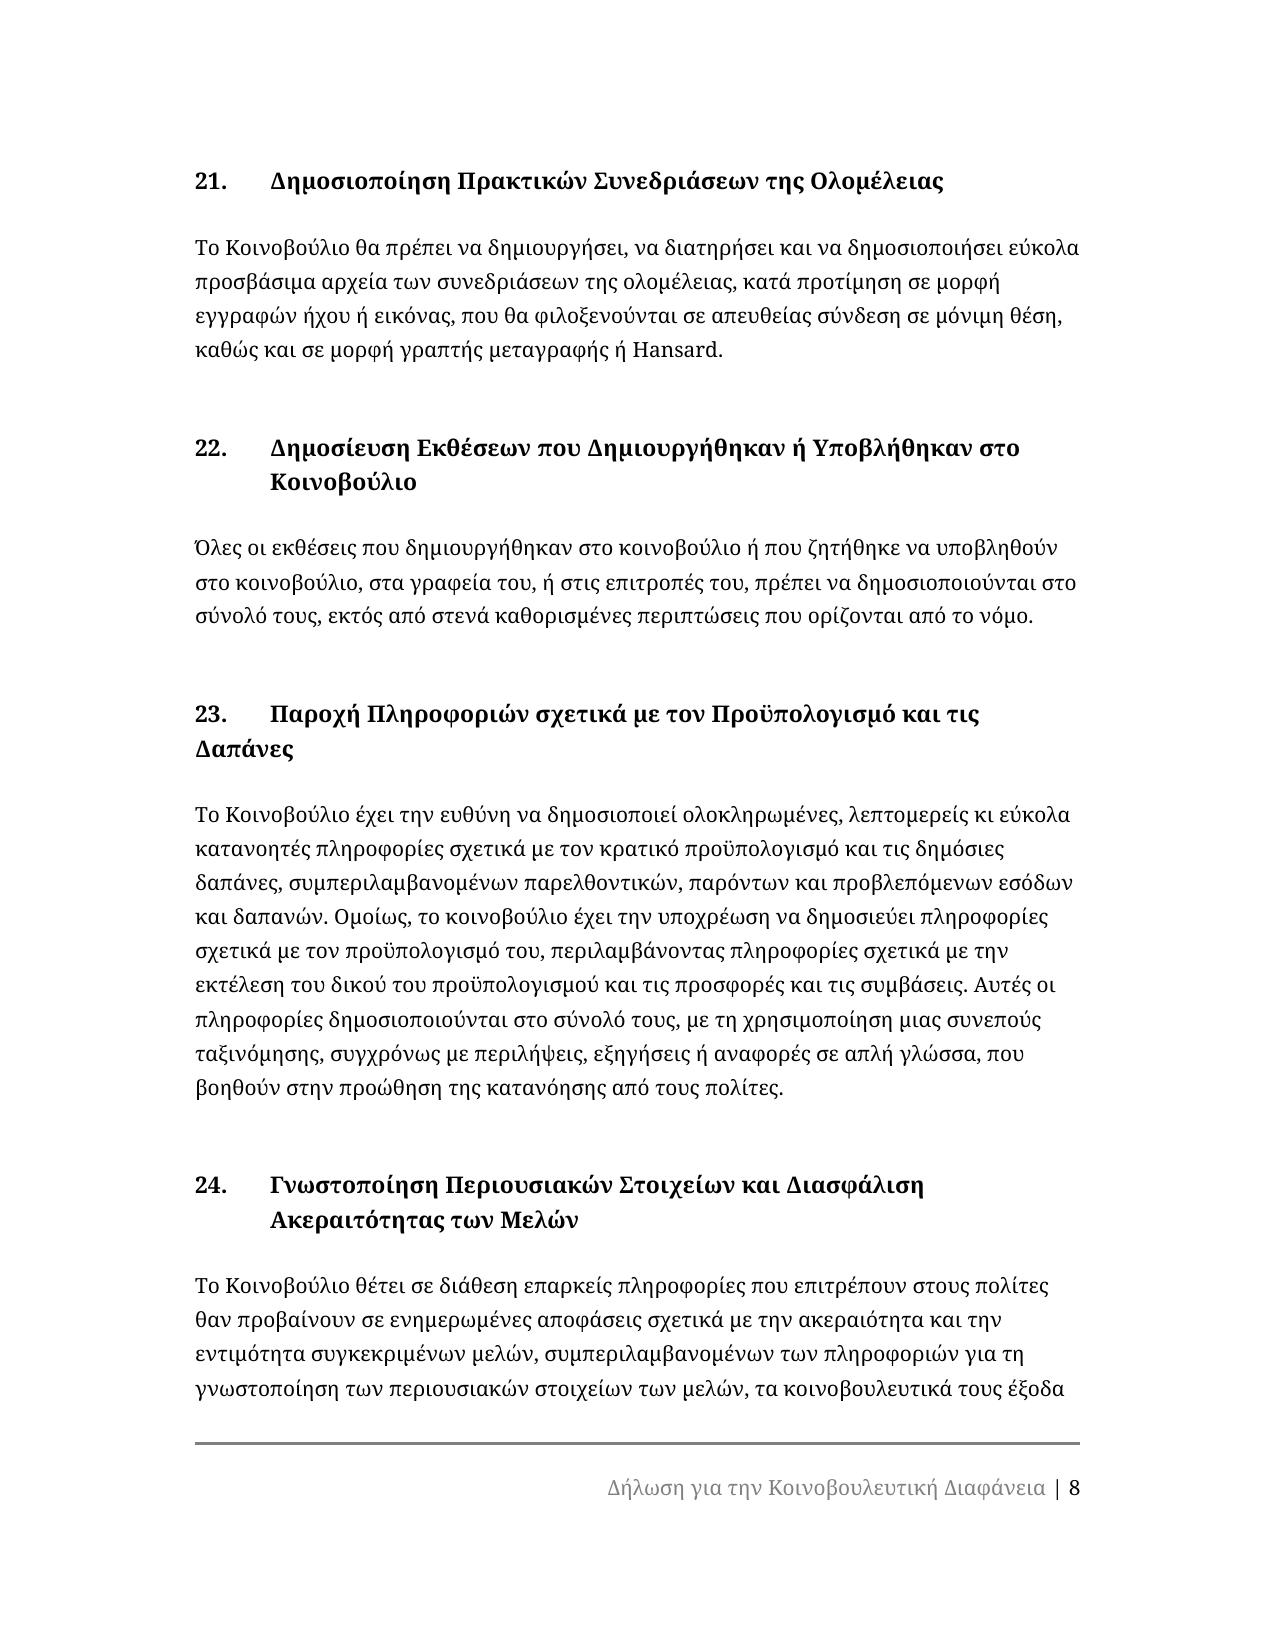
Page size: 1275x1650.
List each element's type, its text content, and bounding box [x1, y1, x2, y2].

subtitle 24. Γνωστοποίηση Περιουσιακών Στοιχείων και Διασφάλιση Ακεραιτότητας των Μελών [195, 1169, 1080, 1235]
subtitle 21. Δημοσιοποίηση Πρακτικών Συνεδριάσεων της Ολομέλειας [195, 165, 1080, 196]
text Το Κοινοβούλιο θα πρέπει να δημιουργήσει, να διατηρήσει και να δημοσιοποιήσει εύκολα προσβάσιμα αρχεία των συνεδριάσεων της ολομέλειας, κατά προτίμηση σε μορφή εγγραφών ήχου ή εικόνας, που θα φιλοξενούνται σε απευθείας σύνδεση σε μόνιμη θέση, καθώς και σε μορφή γραπτής μεταγραφής ή Hansard. [195, 233, 1080, 363]
subtitle 22. Δημοσίευση Εκθέσεων που Δημιουργήθηκαν ή Υποβλήθηκαν στο Κοινοβούλιο [195, 431, 1080, 497]
text Το Κοινοβούλιο έχει την ευθύνη να δημοσιοποιεί ολοκληρωμένες, λεπτομερείς κι εύκολα κατανοητές πληροφορίες σχετικά με τον κρατικό προϋπολογισμό και τις δημόσιες δαπάνες, συμπεριλαμβανομένων παρελθοντικών, παρόντων και προβλεπόμενων εσόδων και δαπανών. Ομοίως, το κοινοβούλιο έχει την υποχρέωση να δημοσιεύει πληροφορίες σχετικά με τον προϋπολογισμό του, περιλαμβάνοντας πληροφορίες σχετικά με την εκτέλεση του δικού του προϋπολογισμού και τις προσφορές και τις συμβάσεις. Αυτές οι πληροφορίες δημοσιοποιούνται στο σύνολό τους, με τη χρησιμοποίηση μιας συνεπούς ταξινόμησης, συγχρόνως με περιλήψεις, εξηγήσεις ή αναφορές σε απλή γλώσσα, που βοηθούν στην προώθηση της κατανόησης από τους πολίτες. [195, 800, 1080, 1101]
text Όλες οι εκθέσεις που δημιουργήθηκαν στο κοινοβούλιο ή που ζητήθηκε να υποβληθούν στο κοινοβούλιο, στα γραφεία του, ή στις επιτροπές του, πρέπει να δημοσιοποιούνται στο σύνολό τους, εκτός από στενά καθορισμένες περιπτώσεις που ορίζονται από το νόμο. [195, 533, 1080, 630]
text Το Κοινοβούλιο θέτει σε διάθεση επαρκείς πληροφορίες που επιτρέπουν στους πολίτες θαν προβαίνουν σε ενημερωμένες αποφάσεις σχετικά με την ακεραιότητα και την εντιμότητα συγκεκριμένων μελών, συμπεριλαμβανομένων των πληροφοριών για τη γνωστοποίηση των περιουσιακών στοιχείων των μελών, τα κοινοβουλευτικά τους έξοδα [195, 1271, 1080, 1402]
subtitle 23. Παροχή Πληροφοριών σχετικά με τον Προϋπολογισμό και τις Δαπάνες [195, 698, 1080, 764]
